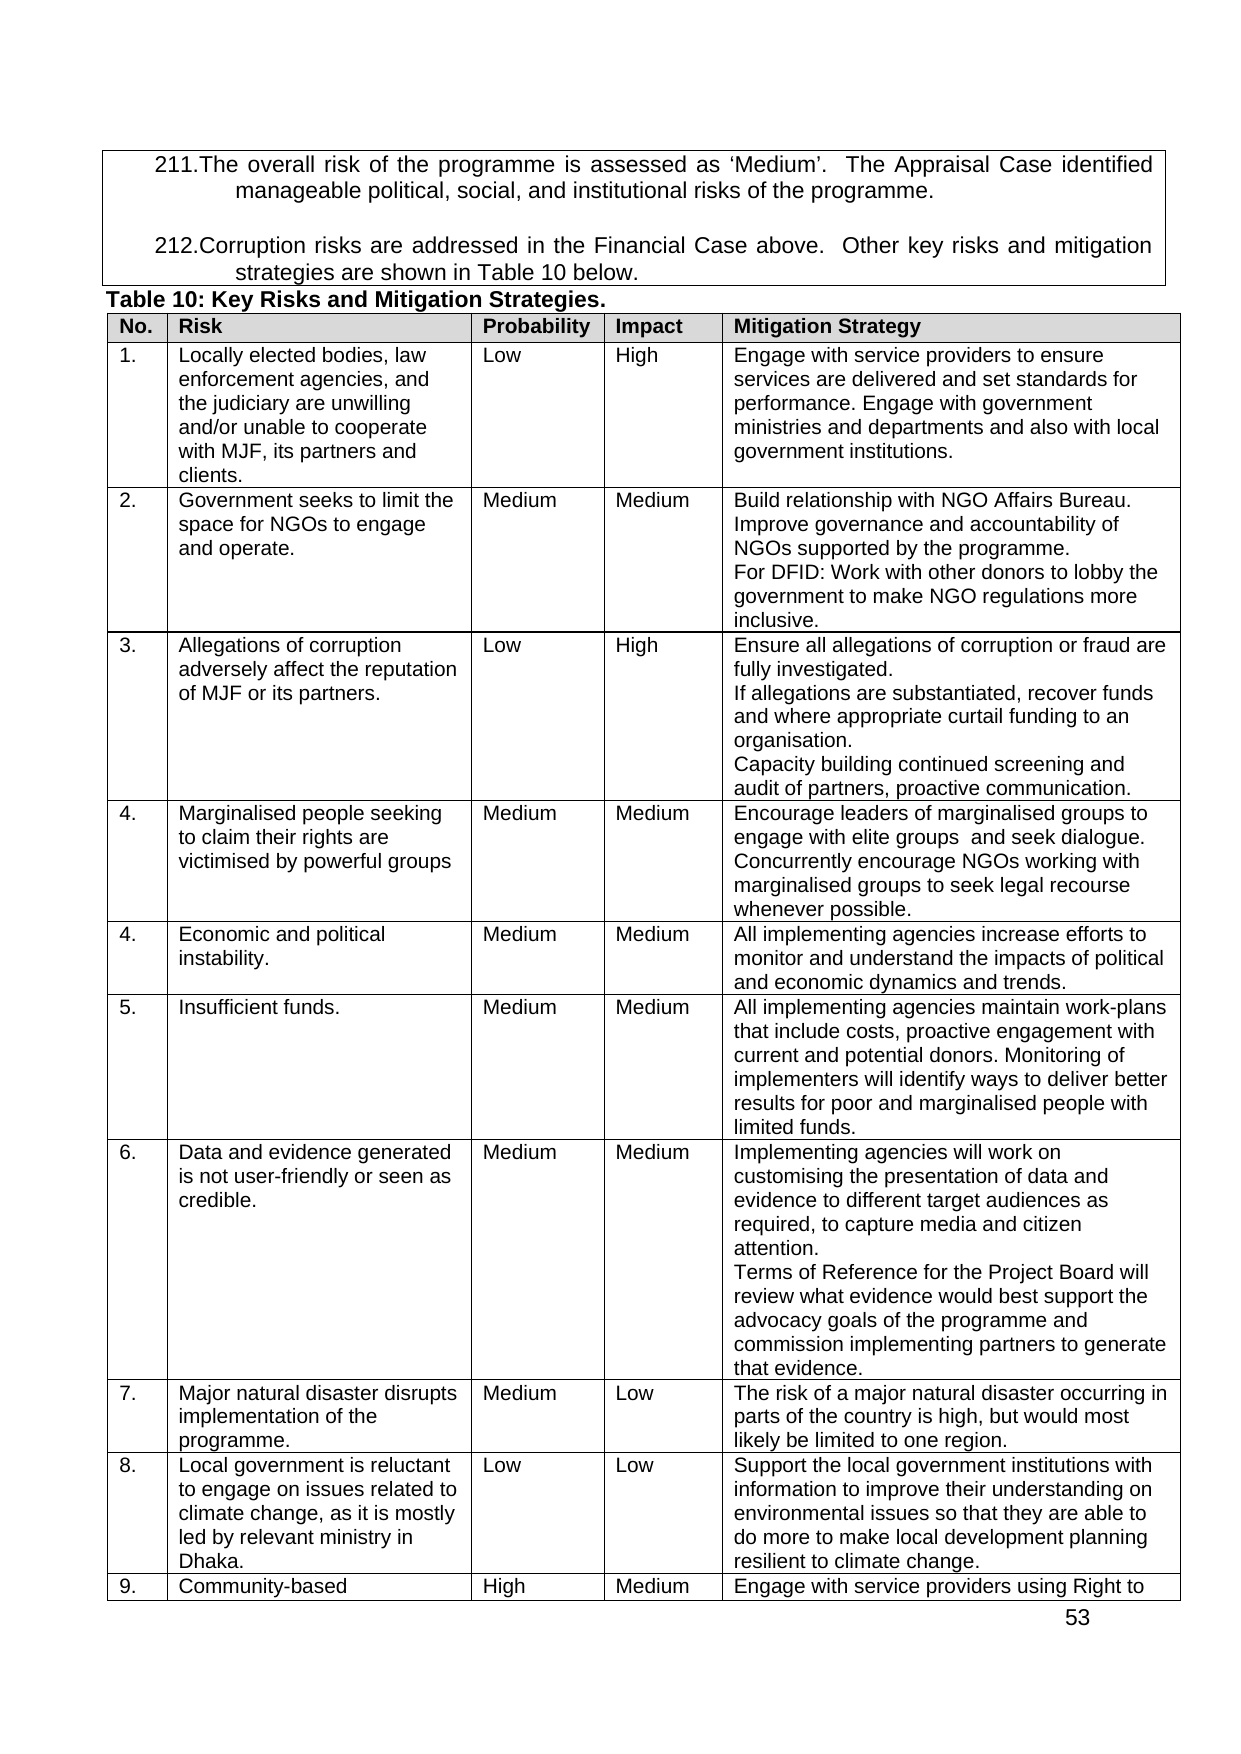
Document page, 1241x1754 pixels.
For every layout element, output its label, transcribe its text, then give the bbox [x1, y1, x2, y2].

table_cell Ensure all allegations of corruption or fraud are fully investigated. If allegations are substantiated, recover funds and where appropriate curtail funding to an organisation. Capacity building continued screening and audit of partners, proactive communication. [723, 633, 1180, 800]
table_cell Low [605, 1453, 722, 1573]
table_cell The risk of a major natural disaster occurring in parts of the country is high, but would most likely be limited to one region. [723, 1380, 1180, 1452]
table_cell Medium [605, 995, 722, 1139]
table_cell Medium [605, 488, 722, 631]
table_cell 5. [108, 995, 167, 1139]
table_cell Government seeks to limit the space for NGOs to engage and operate. [168, 488, 471, 631]
text Table 10: Key Risks and Mitigation Strategies. [106, 286, 1090, 313]
table_header Impact [605, 314, 722, 342]
table_cell Allegations of corruption adversely affect the reputation of MJF or its partners. [168, 633, 471, 800]
table_cell 4. [108, 801, 167, 921]
table_cell 2. [108, 488, 167, 631]
table_cell Medium [472, 922, 604, 994]
table_cell Local government is reluctant to engage on issues related to climate change, as it is mostly led by relevant ministry in Dhaka. [168, 1453, 471, 1573]
table_cell Insufficient funds. [168, 995, 471, 1139]
table_cell Medium [472, 995, 604, 1139]
table_cell 3. [108, 633, 167, 800]
table_cell Medium [472, 1140, 604, 1379]
table_cell 8. [108, 1453, 167, 1573]
table_cell All implementing agencies maintain work-plans that include costs, proactive engagement with current and potential donors. Monitoring of implementers will identify ways to deliver better results for poor and marginalised people with limited funds. [723, 995, 1180, 1139]
table_header No. [108, 314, 167, 342]
table_cell Engage with service providers to ensure services are delivered and set standards for performance. Engage with government ministries and departments and also with local government institutions. [723, 343, 1180, 487]
table_cell Build relationship with NGO Affairs Bureau. Improve governance and accountability of NGOs supported by the programme. For DFID: Work with other donors to lobby the government to make NGO regulations more inclusive. [723, 488, 1180, 631]
table_header Probability [472, 314, 604, 342]
table_cell Low [472, 633, 604, 800]
table_cell 4. [108, 922, 167, 994]
table_cell Data and evidence generated is not user-friendly or seen as credible. [168, 1140, 471, 1379]
table_cell Locally elected bodies, law enforcement agencies, and the judiciary are unwilling and/or unable to cooperate with MJF, its partners and clients. [168, 343, 471, 487]
table_header Risk [168, 314, 471, 342]
table_cell Encourage leaders of marginalised groups to engage with elite groups and seek dialogue. Concurrently encourage NGOs working with marginalised groups to seek legal recourse whenever possible. [723, 801, 1180, 921]
table_cell 9. [108, 1574, 167, 1600]
table_cell Medium [472, 801, 604, 921]
table_header Mitigation Strategy [723, 314, 1180, 342]
table_cell Medium [605, 922, 722, 994]
table_cell 6. [108, 1140, 167, 1379]
table_cell 1. [108, 343, 167, 487]
table_cell Economic and political instability. [168, 922, 471, 994]
table_cell Marginalised people seeking to claim their rights are victimised by powerful groups [168, 801, 471, 921]
table_cell High [472, 1574, 604, 1600]
table_cell All implementing agencies increase efforts to monitor and understand the impacts of political and economic dynamics and trends. [723, 922, 1180, 994]
table_cell What are the Risks and How will these be Managed? The overall risk of the programme is assessed as ‘Medium’. The Appraisal Case identified manageable political, social, and institutional risks of the programme. Corruption risks are addressed in the Financial Case above. Other key risks and mitigation strategies are shown in Table 10 below. [103, 151, 1165, 285]
table_cell Support the local government institutions with information to improve their understanding on environmental issues so that they are able to do more to make local development planning resilient to climate change. [723, 1453, 1180, 1573]
table_cell Medium [605, 1140, 722, 1379]
table_cell Engage with service providers using Right to [723, 1574, 1180, 1600]
table_cell High [605, 343, 722, 487]
table_cell Medium [472, 1380, 604, 1452]
table_cell Major natural disaster disrupts implementation of the programme. [168, 1380, 471, 1452]
table_cell Medium [472, 488, 604, 631]
table_cell Medium [605, 1574, 722, 1600]
table_cell Community-based [168, 1574, 471, 1600]
table_cell Low [472, 1453, 604, 1573]
table_cell 7. [108, 1380, 167, 1452]
table_cell High [605, 633, 722, 800]
table_cell Implementing agencies will work on customising the presentation of data and evidence to different target audiences as required, to capture media and citizen attention. Terms of Reference for the Project Board will review what evidence would best support the advocacy goals of the programme and commission implementing partners to generate that evidence. [723, 1140, 1180, 1379]
table_cell Low [472, 343, 604, 487]
table_cell Medium [605, 801, 722, 921]
table_cell Low [605, 1380, 722, 1452]
